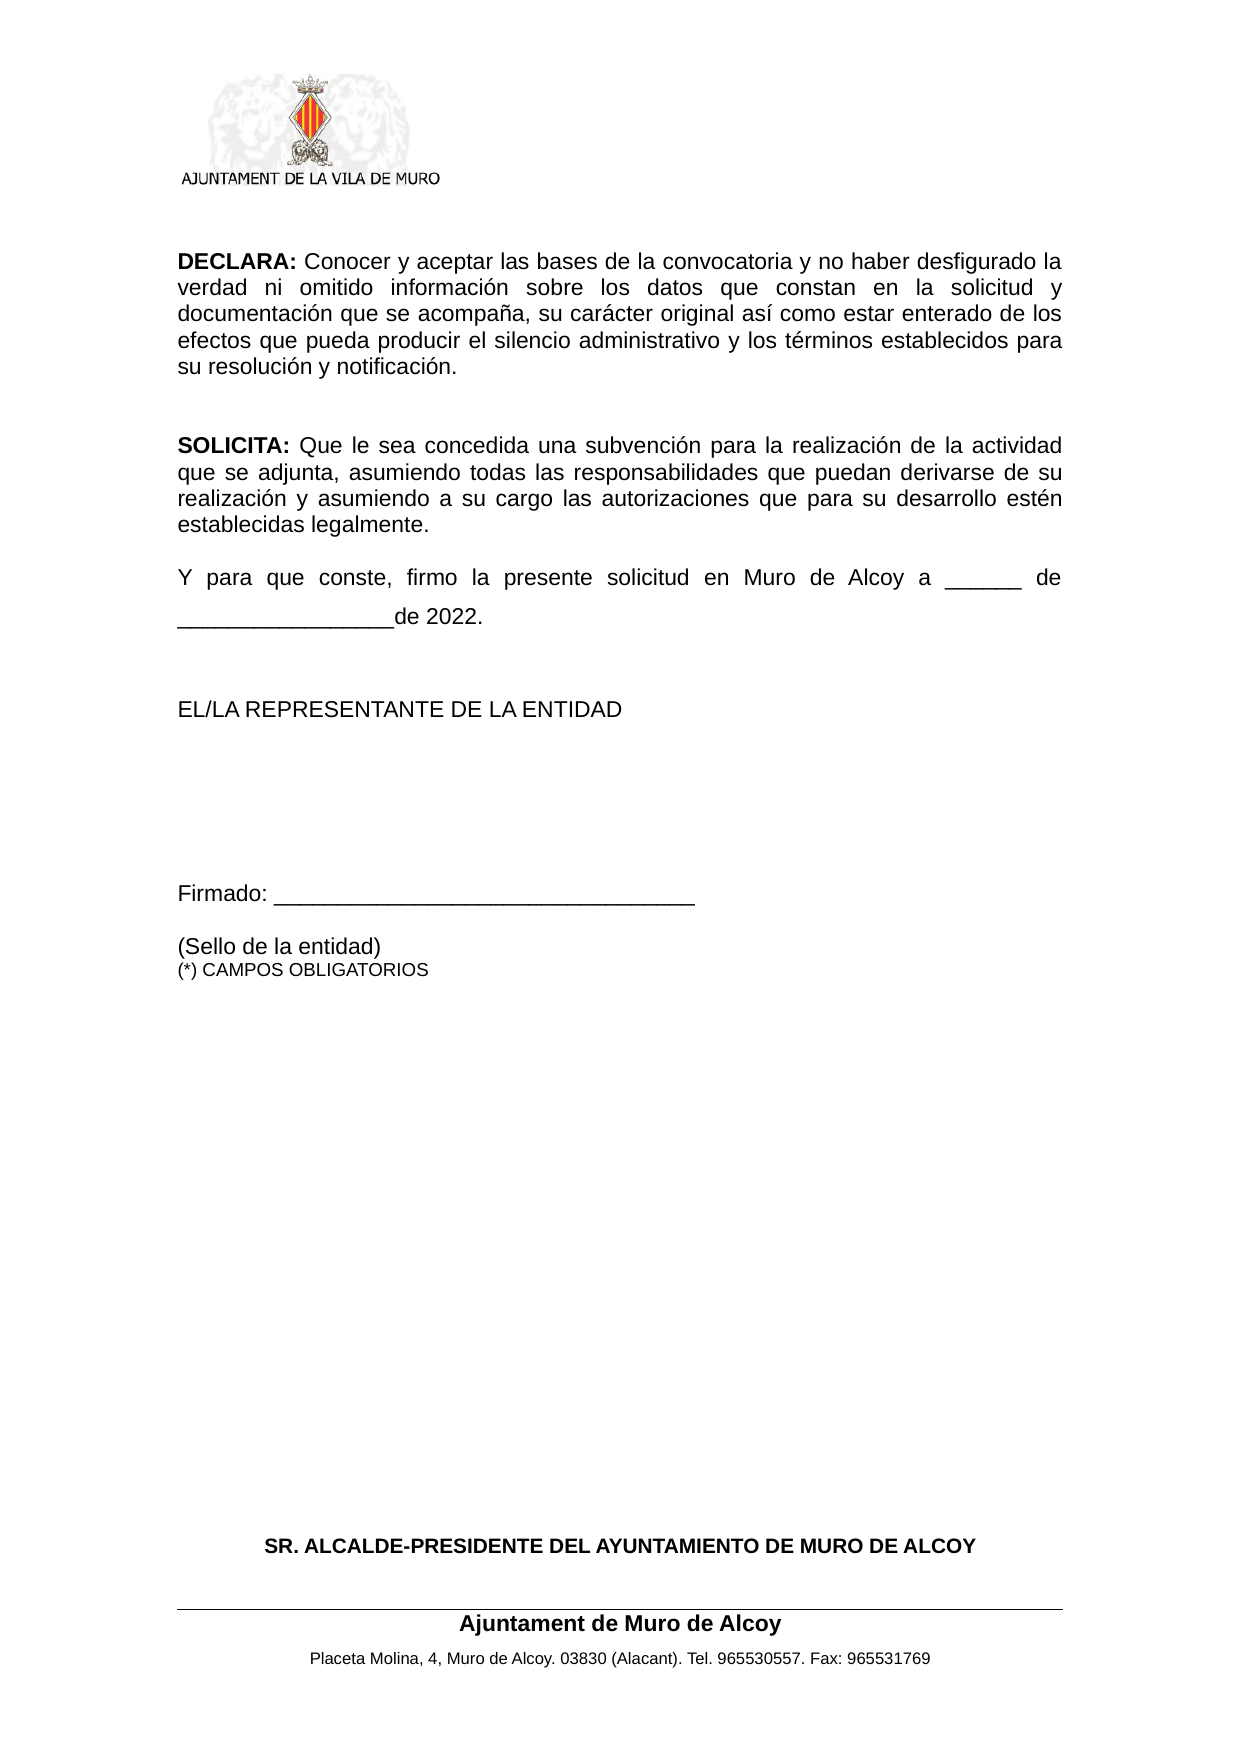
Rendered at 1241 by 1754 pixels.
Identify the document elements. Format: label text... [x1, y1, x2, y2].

text (Sello de la entidad) [177, 933, 1063, 959]
picture [178, 74, 442, 186]
text SOLICITA: Que le sea concedida una subvención para la realización de la actividad que se adjunta, asumiendo todas las responsabilidades que puedan derivarse de su realización y asumiendo a su cargo las autorizaciones que para su desarrollo estén establecidas legalmente. [177, 432, 1063, 537]
text (*) CAMPOS OBLIGATORIOS [177, 959, 1063, 981]
text Y para que conste, firmo la presente solicitud en Muro de Alcoy a ______ de _________________de 2022. [177, 564, 1063, 630]
text SR. ALCALDE-PRESIDENTE DEL AYUNTAMIENTO DE MURO DE ALCOY [177, 1534, 1063, 1558]
text DECLARA: Conocer y aceptar las bases de la convocatoria y no haber desfigurado la verdad ni omitido información sobre los datos que constan en la solicitud y documentación que se acompaña, su carácter original así como estar enterado de los efectos que pueda producir el silencio administrativo y los términos establecidos para su resolución y notificación. [177, 248, 1063, 379]
text Firmado: _________________________________ [177, 880, 1063, 906]
text EL/LA REPRESENTANTE DE LA ENTIDAD [177, 696, 1063, 722]
